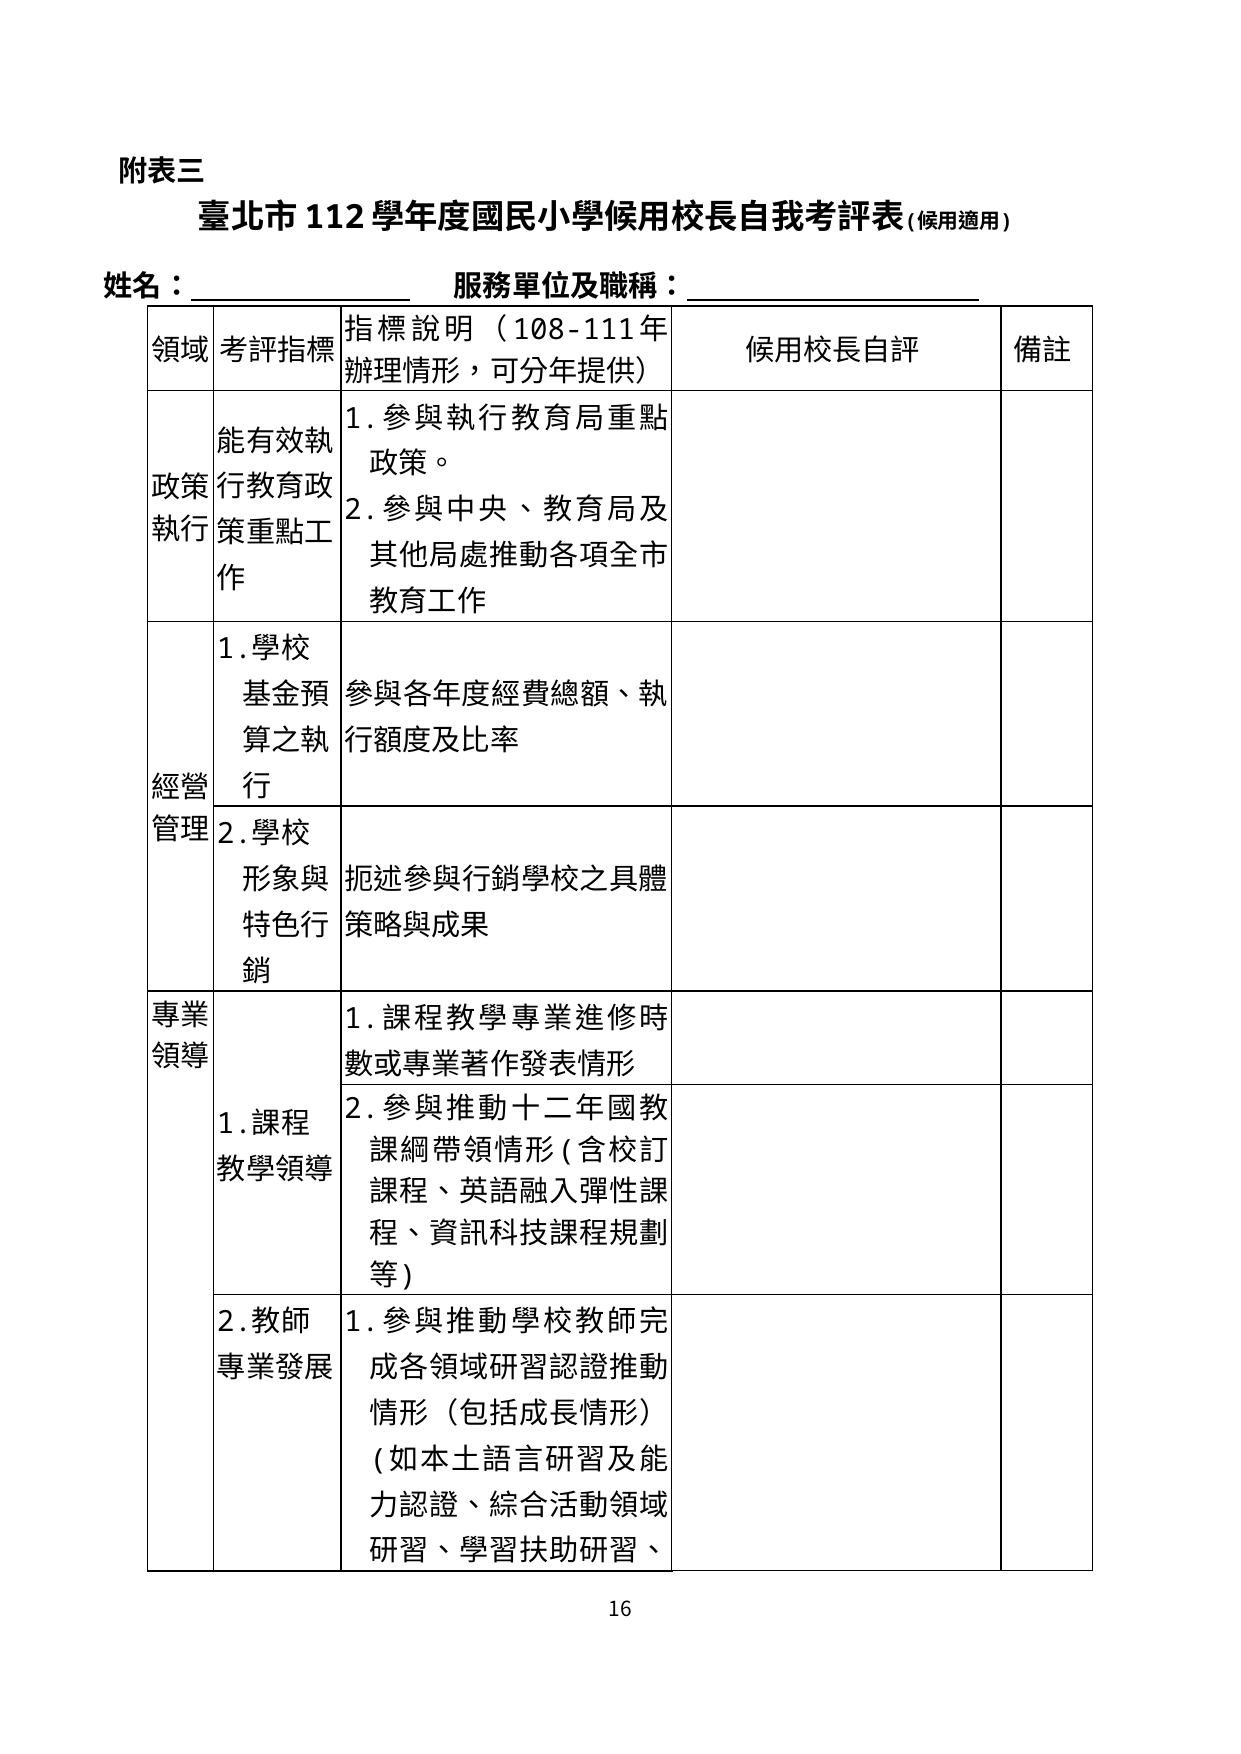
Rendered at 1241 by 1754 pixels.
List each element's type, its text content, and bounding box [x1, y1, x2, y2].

table_cell [672, 391, 1000, 621]
text 附表三 [118, 148, 1092, 190]
table_cell [672, 1085, 1000, 1293]
table_cell [672, 1295, 1000, 1570]
table_cell [1002, 1085, 1092, 1293]
table_cell [1002, 807, 1092, 990]
table_header 指標說明（108-111年辦理情形，可分年提供） [342, 307, 671, 390]
table_cell [672, 622, 1000, 805]
table_cell 參與各年度經費總額、執行額度及比率 [342, 622, 671, 805]
text 臺北市112學年度國民小學候用校長自我考評表(候用適用) [198, 190, 1157, 238]
table_cell [1002, 622, 1092, 805]
table_cell [1002, 1295, 1092, 1570]
table_cell 能有效執行教育政策重點工作 [214, 391, 340, 621]
table_cell 2.參與推動十二年國教課綱帶領情形(含校訂課程、英語融入彈性課程、資訊科技課程規劃等) [342, 1085, 671, 1293]
table_header 考評指標 [214, 307, 340, 390]
table_cell [1002, 992, 1092, 1083]
table_cell 1.課程教學領導 [214, 992, 340, 1293]
table_header 候用校長自評 [672, 307, 1000, 390]
table_cell 2.學校形象與特色行銷 [214, 807, 340, 990]
table_cell 1.參與執行教育局重點政策。 2.參與中央、教育局及其他局處推動各項全市教育工作 [342, 391, 671, 621]
table_cell 1.學校基金預算之執行 [214, 622, 340, 805]
table_cell 扼述參與行銷學校之具體策略與成果 [342, 807, 671, 990]
table_cell 經營管理 [148, 622, 213, 990]
table_cell 專業領導 [148, 992, 213, 1570]
table_cell [1002, 391, 1092, 621]
table_cell 政策執行 [148, 391, 213, 621]
table_cell 2.教師專業發展 [214, 1295, 340, 1570]
table_cell 1.課程教學專業進修時數或專業著作發表情形 [342, 992, 671, 1083]
table_cell [672, 992, 1000, 1083]
table_cell 1.參與推動學校教師完成各領域研習認證推動情形（包括成長情形）(如本土語言研習及能力認證、綜合活動領域研習、學習扶助研習、 [342, 1295, 671, 1570]
table_header 領域 [148, 307, 213, 390]
table_header 備註 [1002, 307, 1092, 390]
table_cell [672, 807, 1000, 990]
text 姓名： 服務單位及職稱： [103, 263, 1092, 305]
